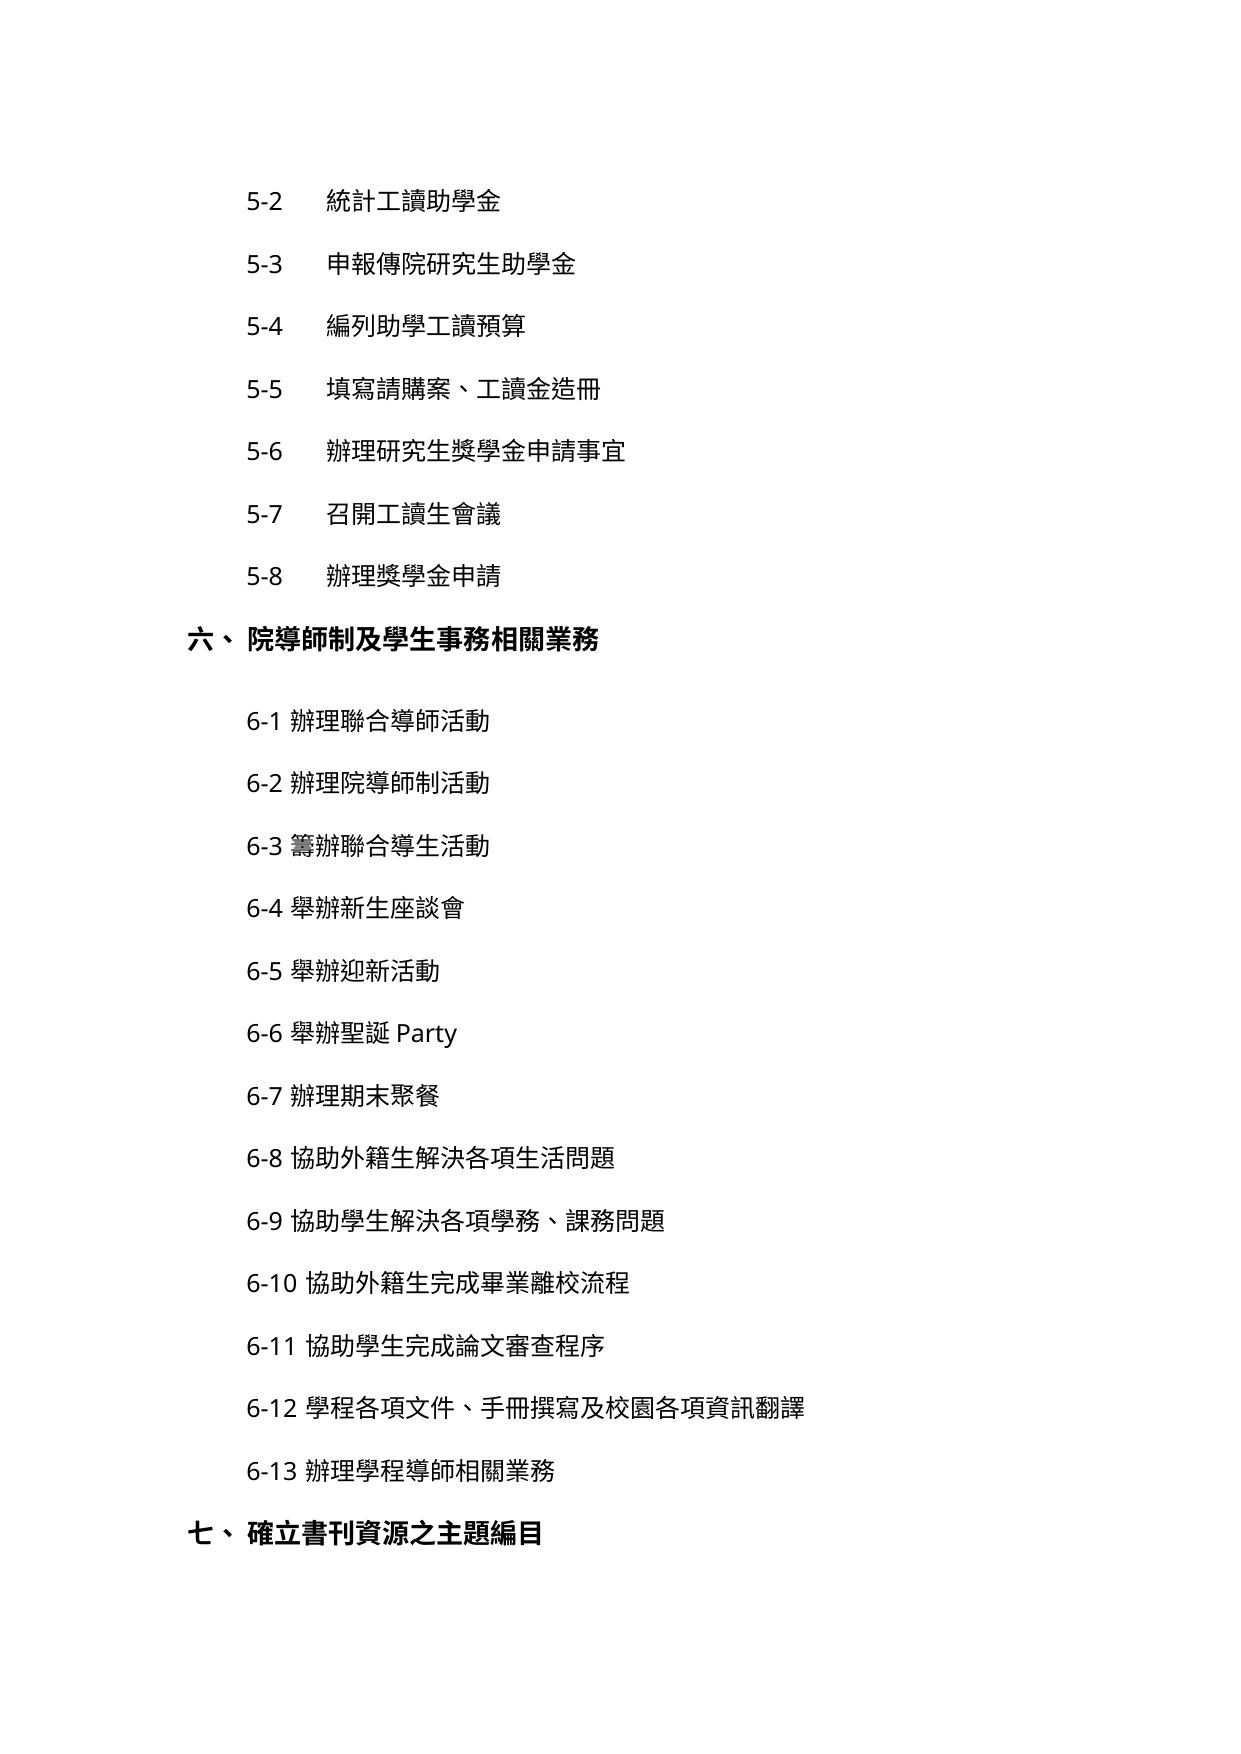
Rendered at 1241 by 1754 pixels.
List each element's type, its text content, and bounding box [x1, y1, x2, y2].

list 辦理院導師制活動 [246, 740, 1053, 803]
list 辦理研究生獎學金申請事宜 [246, 408, 1053, 471]
list 統計工讀助學金 [246, 158, 1053, 221]
list 院導師制及學生事務相關業務 [187, 596, 1053, 658]
list 確立書刊資源之主題編目 [187, 1490, 1053, 1553]
list 學程各項文件、手冊撰寫及校園各項資訊翻譯 [246, 1365, 1053, 1428]
list 辦理學程導師相關業務 [246, 1428, 1053, 1490]
list 舉辦新生座談會 [246, 865, 1053, 928]
list 協助外籍生完成畢業離校流程 [246, 1240, 1053, 1303]
list 辦理聯合導師活動 [246, 678, 1053, 740]
list 協助外籍生解決各項生活問題 [246, 1115, 1053, 1178]
list 申報傳院研究生助學金 [246, 221, 1053, 283]
list 辦理獎學金申請 [246, 533, 1053, 596]
list 填寫請購案、工讀金造冊 [246, 346, 1053, 408]
list 舉辦迎新活動 [246, 928, 1053, 990]
list 協助學生完成論文審查程序 [246, 1303, 1053, 1365]
list 辦理期末聚餐 [246, 1053, 1053, 1115]
list 編列助學工讀預算 [246, 283, 1053, 346]
list 協助學生解決各項學務、課務問題 [246, 1178, 1053, 1240]
list 召開工讀生會議 [246, 471, 1053, 533]
list 籌辦聯合導生活動 [246, 803, 1053, 865]
list 舉辦聖誕Party [246, 990, 1053, 1053]
